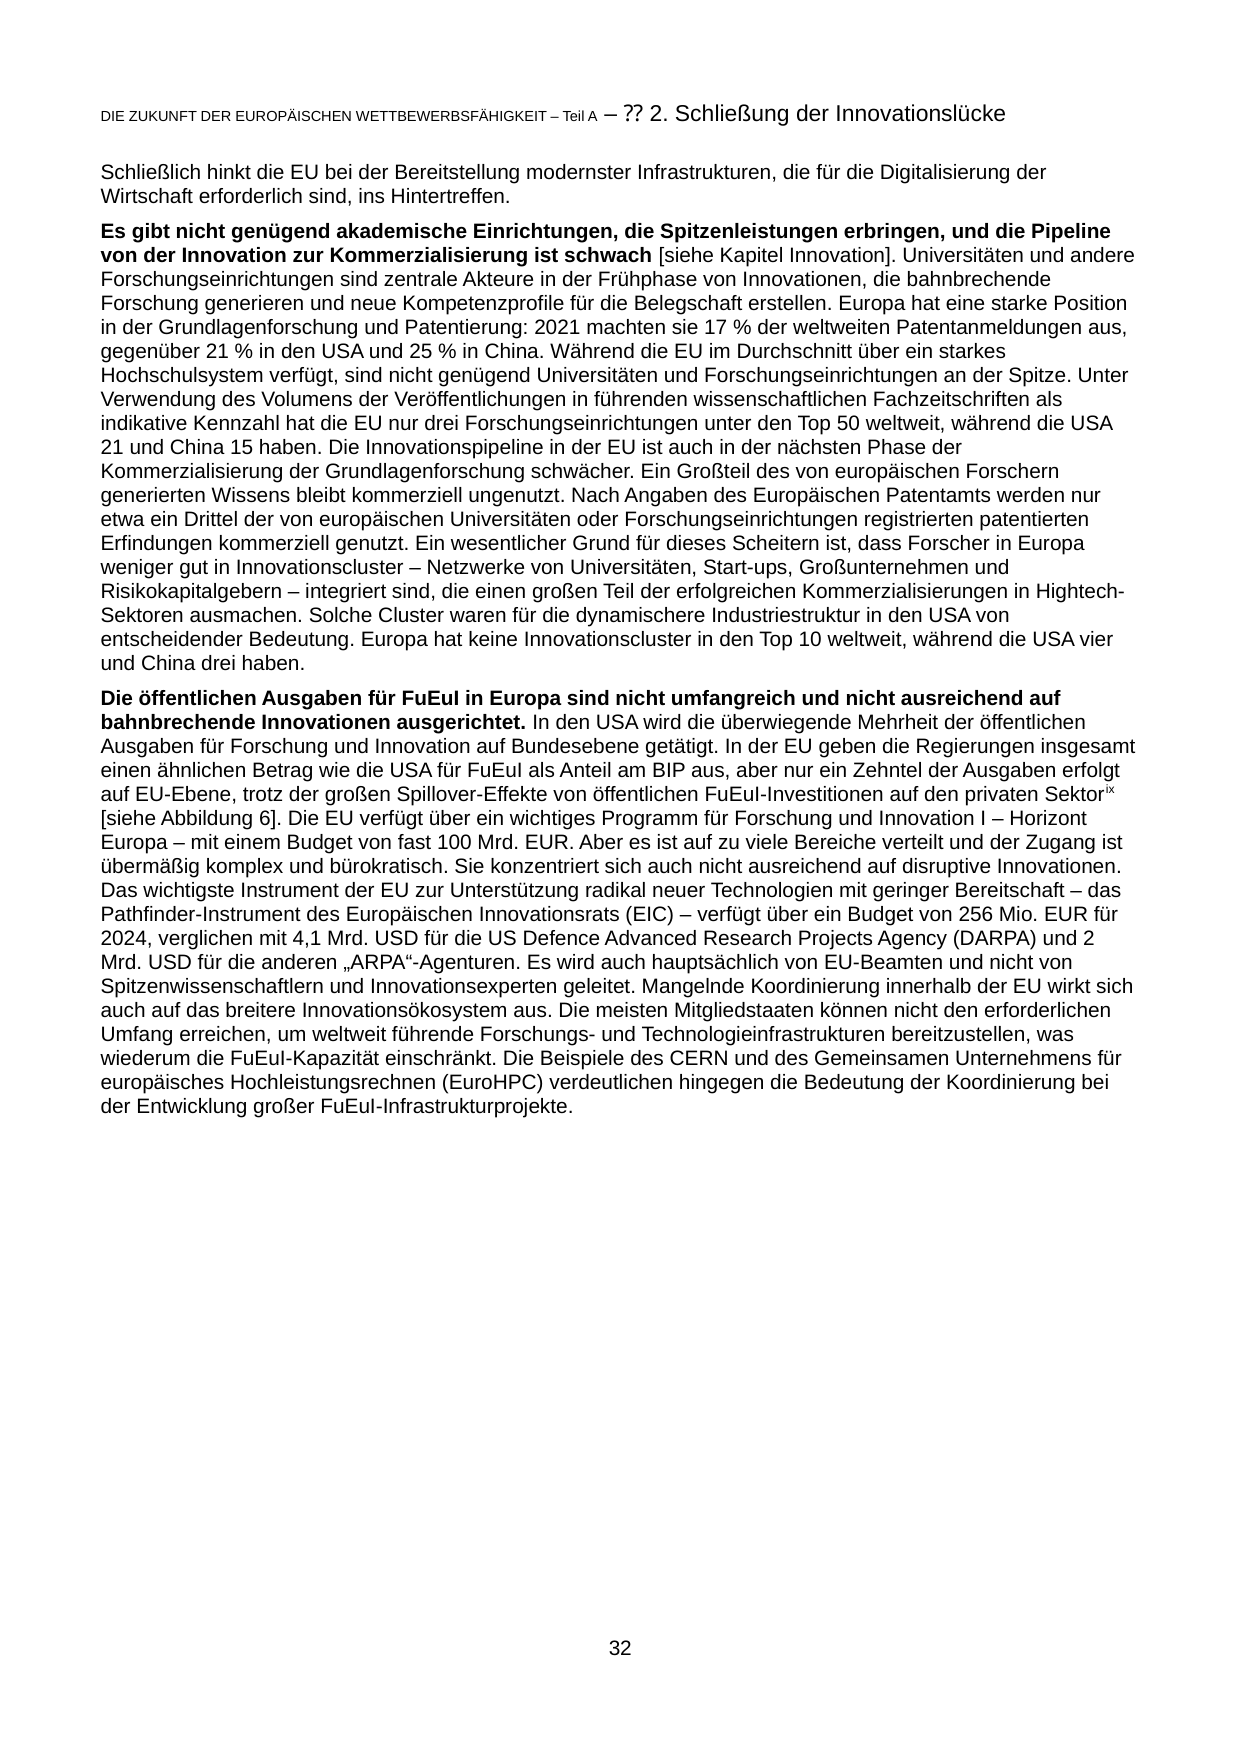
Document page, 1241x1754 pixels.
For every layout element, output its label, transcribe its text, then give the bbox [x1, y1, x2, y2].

text Es gibt nicht genügend akademische Einrichtungen, die Spitzenleistungen erbringen, und die Pipeline von der Innovation zur Kommerzialisierung ist schwach [siehe Kapitel Innovation]. Universitäten und andere Forschungseinrichtungen sind zentrale Akteure in der Frühphase von Innovationen, die bahnbrechende Forschung generieren und neue Kompetenzprofile für die Belegschaft erstellen. Europa hat eine starke Position in der Grundlagenforschung und Patentierung: 2021 machten sie 17 % der weltweiten Patentanmeldungen aus, gegenüber 21 % in den USA und 25 % in China. Während die EU im Durchschnitt über ein starkes Hochschulsystem verfügt, sind nicht genügend Universitäten und Forschungseinrichtungen an der Spitze. Unter Verwendung des Volumens der Veröffentlichungen in führenden wissenschaftlichen Fachzeitschriften als indikative Kennzahl hat die EU nur drei Forschungseinrichtungen unter den Top 50 weltweit, während die USA 21 und China 15 haben. Die Innovationspipeline in der EU ist auch in der nächsten Phase der Kommerzialisierung der Grundlagenforschung schwächer. Ein Großteil des von europäischen Forschern generierten Wissens bleibt kommerziell ungenutzt. Nach Angaben des Europäischen Patentamts werden nur etwa ein Drittel der von europäischen Universitäten oder Forschungseinrichtungen registrierten patentierten Erfindungen kommerziell genutzt. Ein wesentlicher Grund für dieses Scheitern ist, dass Forscher in Europa weniger gut in Innovationscluster – Netzwerke von Universitäten, Start-ups, Großunternehmen und Risikokapitalgebern – integriert sind, die einen großen Teil der erfolgreichen Kommerzialisierungen in Hightech-Sektoren ausmachen. Solche Cluster waren für die dynamischere Industriestruktur in den USA von entscheidender Bedeutung. Europa hat keine Innovationscluster in den Top 10 weltweit, während die USA vier und China drei haben. [100, 219, 1140, 674]
text Schließlich hinkt die EU bei der Bereitstellung modernster Infrastrukturen, die für die Digitalisierung der Wirtschaft erforderlich sind, ins Hintertreffen. [100, 159, 1140, 207]
text Die öffentlichen Ausgaben für FuEuI in Europa sind nicht umfangreich und nicht ausreichend auf bahnbrechende Innovationen ausgerichtet. In den USA wird die überwiegende Mehrheit der öffentlichen Ausgaben für Forschung und Innovation auf Bundesebene getätigt. In der EU geben die Regierungen insgesamt einen ähnlichen Betrag wie die USA für FuEuI als Anteil am BIP aus, aber nur ein Zehntel der Ausgaben erfolgt auf EU-Ebene, trotz der großen Spillover-Effekte von öffentlichen FuEuI-Investitionen auf den privaten Sektor [siehe Abbildung 6]. Die EU verfügt über ein wichtiges Programm für Forschung und Innovation I – Horizont Europa – mit einem Budget von fast 100 Mrd. EUR. Aber es ist auf zu viele Bereiche verteilt und der Zugang ist übermäßig komplex und bürokratisch. Sie konzentriert sich auch nicht ausreichend auf disruptive Innovationen. Das wichtigste Instrument der EU zur Unterstützung radikal neuer Technologien mit geringer Bereitschaft – das Pathfinder-Instrument des Europäischen Innovationsrats (EIC) – verfügt über ein Budget von 256 Mio. EUR für 2024, verglichen mit 4,1 Mrd. USD für die US Defence Advanced Research Projects Agency (DARPA) und 2 Mrd. USD für die anderen „ARPA“-Agenturen. Es wird auch hauptsächlich von EU-Beamten und nicht von Spitzenwissenschaftlern und Innovationsexperten geleitet. Mangelnde Koordinierung innerhalb der EU wirkt sich auch auf das breitere Innovationsökosystem aus. Die meisten Mitgliedstaaten können nicht den erforderlichen Umfang erreichen, um weltweit führende Forschungs- und Technologieinfrastrukturen bereitzustellen, was wiederum die FuEuI-Kapazität einschränkt. Die Beispiele des CERN und des Gemeinsamen Unternehmens für europäisches Hochleistungsrechnen (EuroHPC) verdeutlichen hingegen die Bedeutung der Koordinierung bei der Entwicklung großer FuEuI-Infrastrukturprojekte. [100, 686, 1140, 1117]
